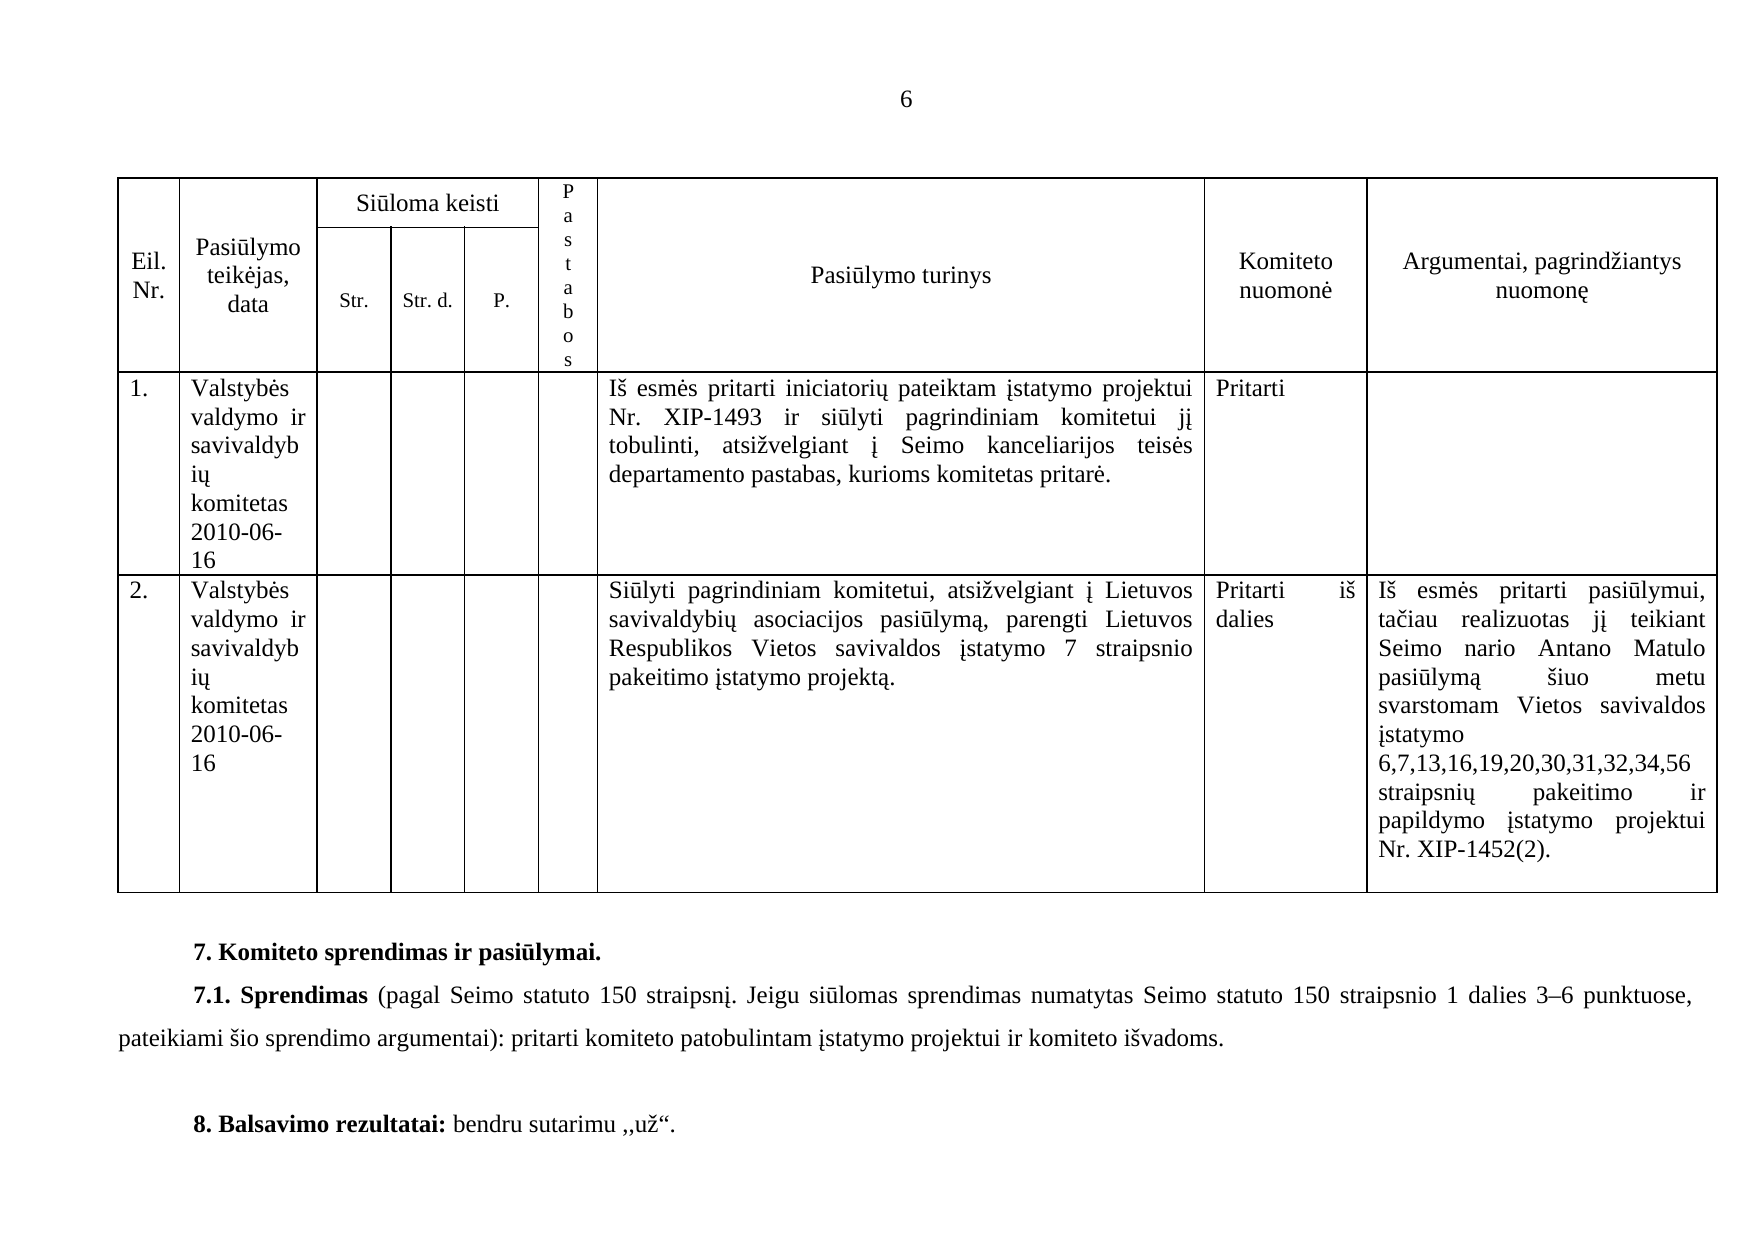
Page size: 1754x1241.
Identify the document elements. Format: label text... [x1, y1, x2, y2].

table_cell Str. [318, 228, 390, 371]
table_header Pastabos [539, 179, 597, 371]
table_cell P. [465, 228, 538, 371]
table_cell [392, 373, 464, 574]
table_cell 1. [119, 373, 179, 574]
text 7. Komiteto sprendimas ir pasiūlymai. [193, 937, 1694, 965]
table_cell Pritarti iš dalies [1205, 576, 1366, 892]
table_cell Siūlyti pagrindiniam komitetui, atsižvelgiant į Lietuvos savivaldybių asociacijos pasiūlymą, parengti Lietuvos Respublikos Vietos savivaldos įstatymo 7 straipsnio pakeitimo įstatymo projektą. [598, 576, 1204, 892]
table_cell Str. d. [392, 228, 464, 371]
table_header Argumentai, pagrindžiantys nuomonę [1368, 179, 1716, 371]
table_cell [539, 576, 597, 892]
text 7.1. Sprendimas (pagal Seimo statuto 150 straipsnį. Jeigu siūlomas sprendimas numatytas Seimo statuto 150 straipsnio 1 dalies 3–6 punktuose, pateikiami šio sprendimo argumentai): pritarti komiteto patobulintam įstatymo projektui ir komiteto išvadoms. [118, 980, 1694, 1052]
table_cell [318, 576, 390, 892]
table_cell Iš esmės pritarti iniciatorių pateiktam įstatymo projektui Nr. XIP-1493 ir siūlyti pagrindiniam komitetui jį tobulinti, atsižvelgiant į Seimo kanceliarijos teisės departamento pastabas, kurioms komitetas pritarė. [598, 373, 1204, 574]
table_cell [392, 576, 464, 892]
table_cell Valstybės valdymo ir savivaldybių komitetas 2010-06-16 [180, 373, 316, 574]
table_cell Iš esmės pritarti pasiūlymui, tačiau realizuotas jį teikiant Seimo nario Antano Matulo pasiūlymą šiuo metu svarstomam Vietos savivaldos įstatymo 6,7,13,16,19,20,30,31,32,34,56 straipsnių pakeitimo ir papildymo įstatymo projektui Nr. XIP-1452(2). [1368, 576, 1716, 892]
table_header Pasiūlymo teikėjas, data [180, 179, 316, 371]
text 8. Balsavimo rezultatai: bendru sutarimu ,,už“. [118, 1109, 1694, 1138]
table_header Pasiūlymo turinys [598, 179, 1204, 371]
table_cell [318, 373, 390, 574]
table_header Eil. Nr. [119, 179, 179, 371]
table_cell 2. [119, 576, 179, 892]
table_cell Pritarti [1205, 373, 1366, 574]
table_cell Valstybės valdymo ir savivaldybių komitetas 2010-06-16 [180, 576, 316, 892]
table_header Siūloma keisti [318, 179, 538, 226]
table_cell [1368, 373, 1716, 574]
table_header Komiteto nuomonė [1205, 179, 1366, 371]
table_cell [465, 373, 538, 574]
table_cell [465, 576, 538, 892]
table_cell [539, 373, 597, 574]
